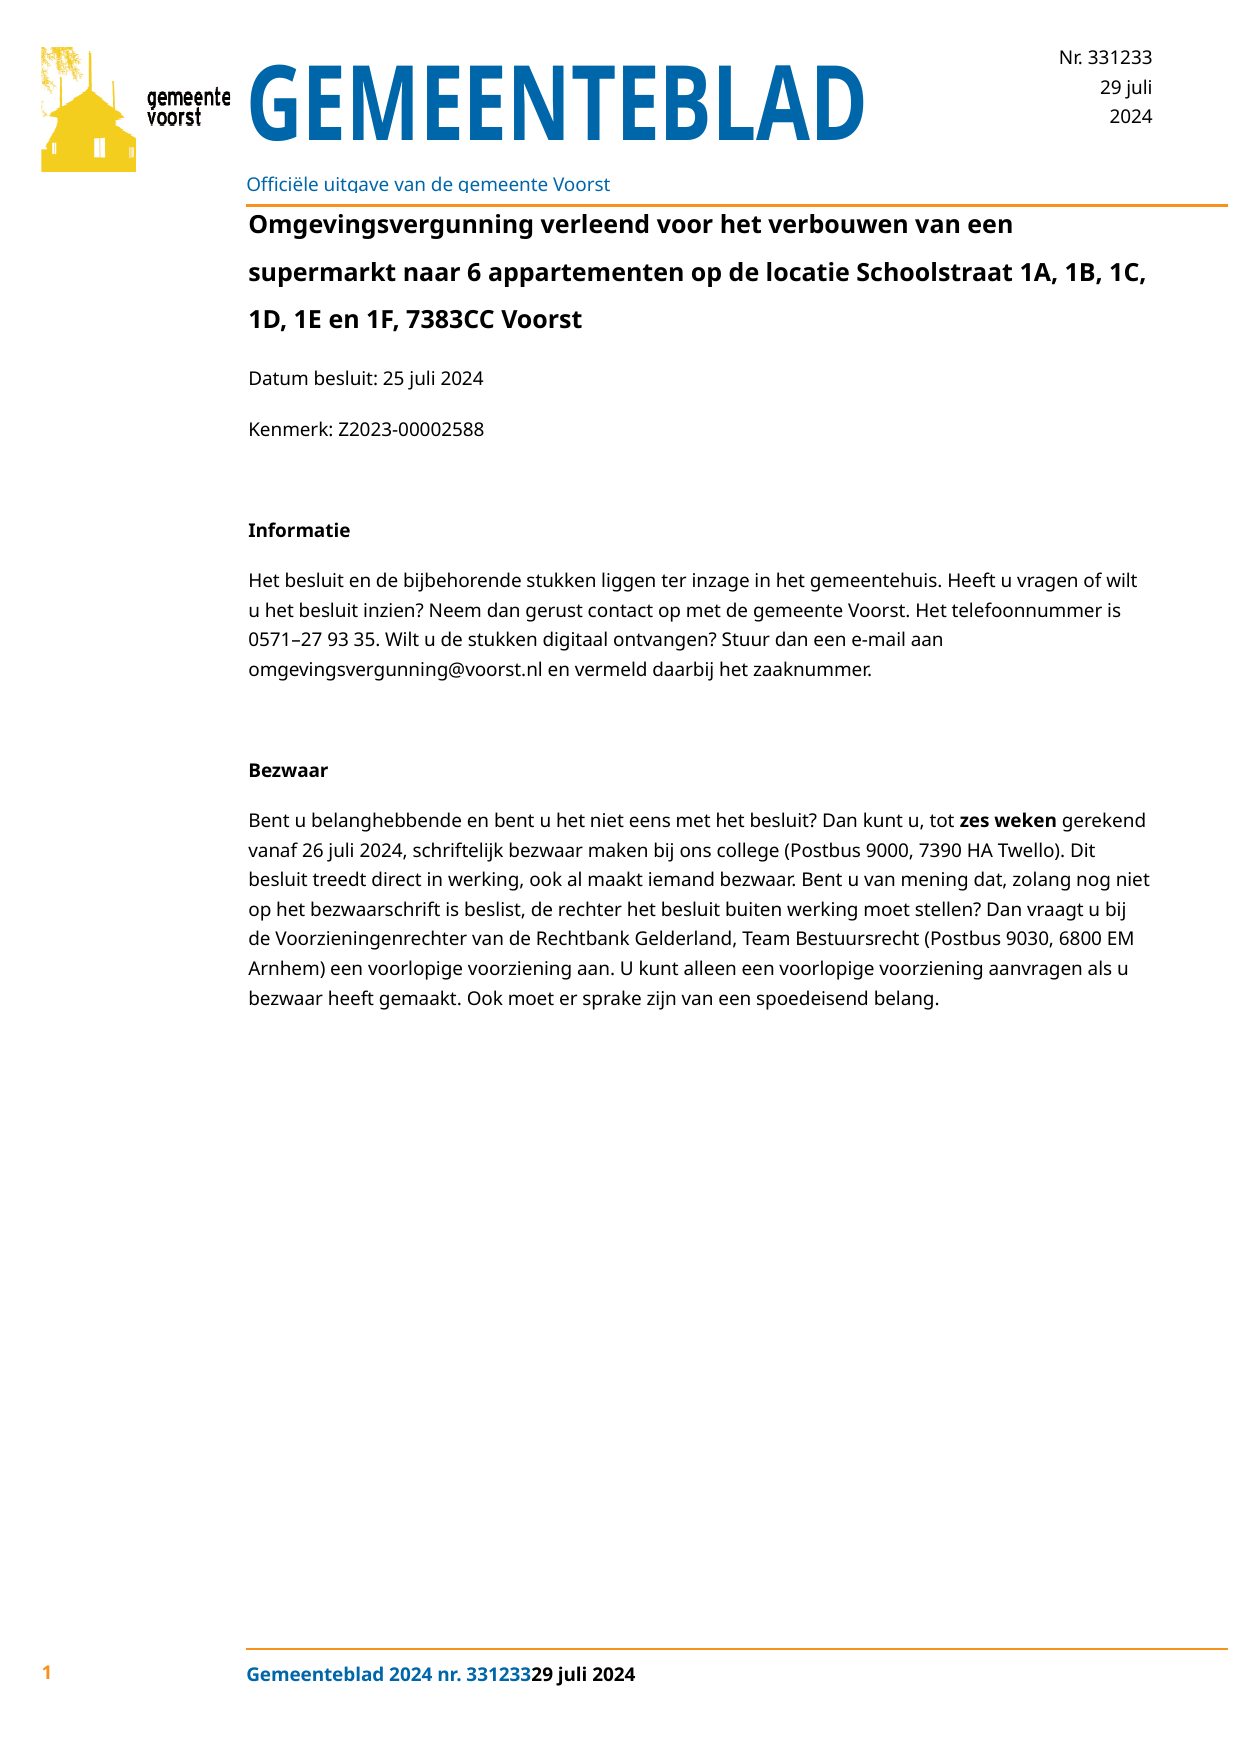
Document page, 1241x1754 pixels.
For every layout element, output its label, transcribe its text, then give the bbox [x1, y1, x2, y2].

text Kenmerk: Z2023-00002588 [248, 416, 1152, 442]
text Datum besluit: 25 juli 2024 [248, 366, 1152, 391]
text Informatie [248, 517, 1152, 542]
text Omgevingsvergunning verleend voor het verbouwen van een supermarkt naar 6 appartementen op de locatie Schoolstraat 1A, 1B, 1C, 1D, 1E en 1F, 7383CC Voorst [248, 207, 1152, 336]
text Het besluit en de bijbehorende stukken liggen ter inzage in het gemeentehuis. Heeft u vragen of wilt u het besluit inzien? Neem dan gerust contact op met de gemeente Voorst. Het telefoonnummer is 0571–27 93 35. Wilt u de stukken digitaal ontvangen? Stuur dan een e-mail aan omgevingsvergunning@voorst.nl en vermeld daarbij het zaaknummer. [248, 567, 1152, 682]
text Bent u belanghebbende en bent u het niet eens met het besluit? Dan kunt u, tot zes weken gerekend vanaf 26 juli 2024, schriftelijk bezwaar maken bij ons college (Postbus 9000, 7390 HA Twello). Dit besluit treedt direct in werking, ook al maakt iemand bezwaar. Bent u van mening dat, zolang nog niet op het bezwaarschrift is beslist, de rechter het besluit buiten werking moet stellen? Dan vraagt u bij de Voorzieningenrechter van de Rechtbank Gelderland, Team Bestuursrecht (Postbus 9030, 6800 EM Arnhem) een voorlopige voorziening aan. U kunt alleen een voorlopige voorziening aanvragen als u bezwaar heeft gemaakt. Ook moet er sprake zijn van een spoedeisend belang. [248, 807, 1152, 1010]
picture [41, 47, 231, 172]
text Bezwaar [248, 757, 1152, 782]
